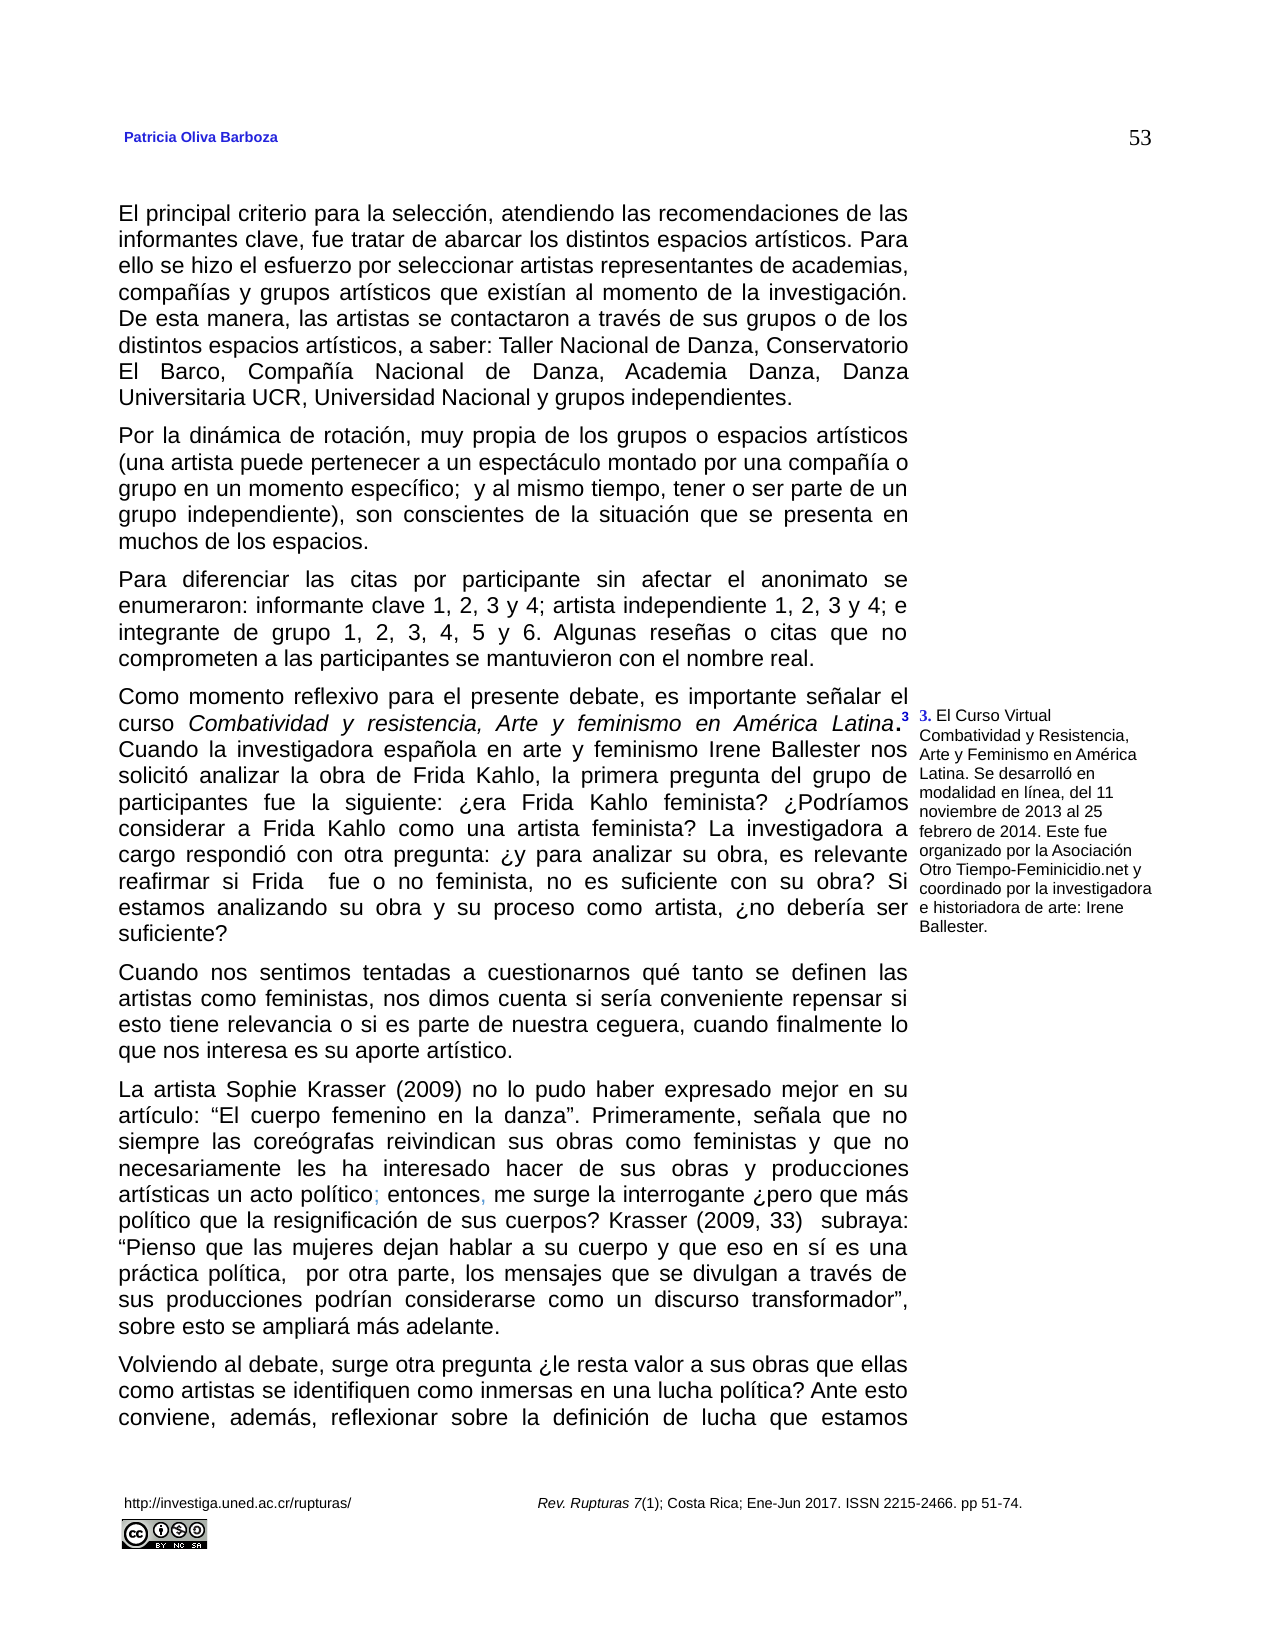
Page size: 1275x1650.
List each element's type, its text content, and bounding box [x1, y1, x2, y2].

text Para diferenciar las citas por participante sin afectar el anonimato se enumeraron: informante clave 1, 2, 3 y 4; artista independiente 1, 2, 3 y 4; e integrante de grupo 1, 2, 3, 4, 5 y 6. Algunas reseñas o citas que no comprometen a las participantes se mantuvieron con el nombre real. [118, 566, 909, 671]
text Cuando nos sentimos tentadas a cuestionarnos qué tanto se definen las artistas como feministas, nos dimos cuenta si sería conveniente repensar si esto tiene relevancia o si es parte de nuestra ceguera, cuando finalmente lo que nos interesa es su aporte artístico. [118, 958, 909, 1064]
text La artista Sophie Krasser (2009) no lo pudo haber expresado mejor en su artículo: “El cuerpo femenino en la danza”. Primeramente, señala que no siempre las coreógrafas reivindican sus obras como feministas y que no necesariamente les ha interesado hacer de sus obras y producciones artísticas un acto político; entonces, me surge la interrogante ¿pero que más político que la resignificación de sus cuerpos? Krasser (2009, 33) subraya: “Pienso que las mujeres dejan hablar a su cuerpo y que eso en sí es una práctica política, por otra parte, los mensajes que se divulgan a través de sus producciones podrían considerarse como un discurso transformador”, sobre esto se ampliará más adelante. [118, 1076, 909, 1339]
text Por la dinámica de rotación, muy propia de los grupos o espacios artísticos (una artista puede pertenecer a un espectáculo montado por una compañía o grupo en un momento específico; y al mismo tiempo, tener o ser parte de un grupo independiente), son conscientes de la situación que se presenta en muchos de los espacios. [118, 422, 909, 554]
text Volviendo al debate, surge otra pregunta ¿le resta valor a sus obras que ellas como artistas se identifiquen como inmersas en una lucha política? Ante esto conviene, además, reflexionar sobre la definición de lucha que estamos [118, 1351, 909, 1430]
text El principal criterio para la selección, atendiendo las recomendaciones de las informantes clave, fue tratar de abarcar los distintos espacios artísticos. Para ello se hizo el esfuerzo por seleccionar artistas representantes de academias, compañías y grupos artísticos que existían al momento de la investigación. De esta manera, las artistas se contactaron a través de sus grupos o de los distintos espacios artísticos, a saber: Taller Nacional de Danza, Conservatorio El Barco, Compañía Nacional de Danza, Academia Danza, Danza Universitaria UCR, Universidad Nacional y grupos independientes. [118, 200, 909, 411]
text Como momento reflexivo para el presente debate, es importante señalar el curso Combatividad y resistencia, Arte y feminismo en América Latina.3 Cuando la investigadora española en arte y feminismo Irene Ballester nos solicitó analizar la obra de Frida Kahlo, la primera pregunta del grupo de participantes fue la siguiente: ¿era Frida Kahlo feminista? ¿Podríamos considerar a Frida Kahlo como una artista feminista? La investigadora a cargo respondió con otra pregunta: ¿y para analizar su obra, es relevante reafirmar si Frida fue o no feminista, no es suficiente con su obra? Si estamos analizando su obra y su proceso como artista, ¿no debería ser suficiente? [118, 683, 909, 947]
picture [121, 1519, 208, 1549]
